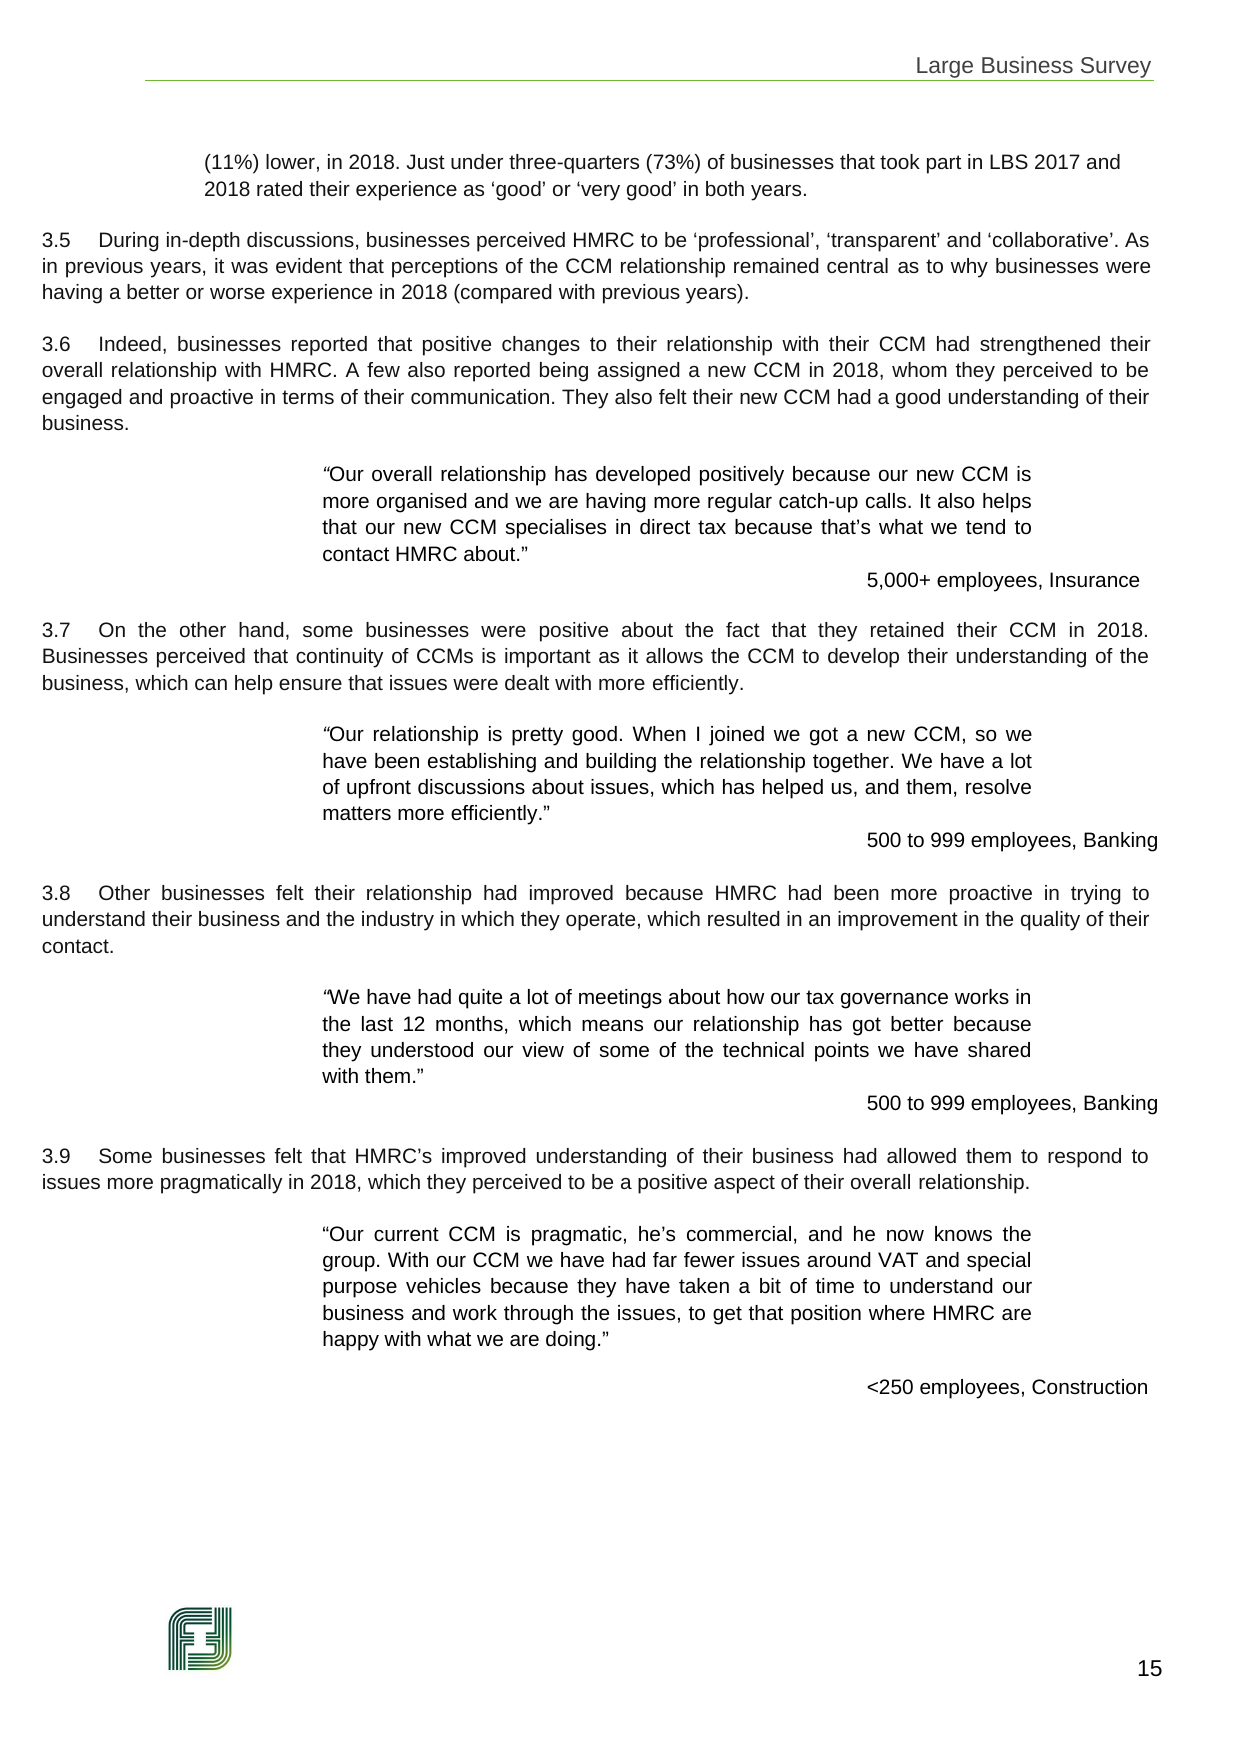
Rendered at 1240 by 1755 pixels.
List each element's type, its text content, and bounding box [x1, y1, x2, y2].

text 5,000+ employees, Insurance [867, 568, 1214, 592]
text (11%) lower, in 2018. Just under three-quarters (73%) of businesses that took part in LBS 2017 and 2018 rated their experience as ‘good’ or ‘very good’ in both years. [204, 150, 1131, 200]
text “Our relationship is pretty good. When I joined we got a new CCM, so we have been establishing and building the relationship together. We have a lot of upfront discussions about issues, which has helped us, and them, resolve matters more efficiently.” [322, 722, 1033, 825]
list On the other hand, some businesses were positive about the fact that they retained their CCM in 2018. Businesses perceived that continuity of CCMs is important as it allows the CCM to develop their understanding of the business, which can help ensure that issues were dealt with more efficiently. [42, 618, 1151, 695]
list Some businesses felt that HMRC’s improved understanding of their business had allowed them to respond to issues more pragmatically in 2018, which they perceived to be a positive aspect of their overall relationship. [42, 1144, 1151, 1194]
text <250 employees, Construction [792, 1375, 1214, 1399]
text 500 to 999 employees, Banking [792, 1091, 1214, 1114]
text “We have had quite a lot of meetings about how our tax governance works in the last 12 months, which means our relationship has got better because they understood our view of some of the technical points we have shared with them.” [322, 985, 1033, 1088]
text “Our current CCM is pragmatic, he’s commercial, and he now knows the group. With our CCM we have had far fewer issues around VAT and special purpose vehicles because they have taken a bit of time to understand our business and work through the issues, to get that position where HMRC are happy with what we are doing.” [322, 1222, 1033, 1351]
list During in-depth discussions, businesses perceived HMRC to be ‘professional’, ‘transparent’ and ‘collaborative’. As in previous years, it was evident that perceptions of the CCM relationship remained central as to why businesses were having a better or worse experience in 2018 (compared with previous years). [42, 227, 1151, 304]
text 500 to 999 employees, Banking [792, 827, 1214, 851]
list Other businesses felt their relationship had improved because HMRC had been more proactive in trying to understand their business and the industry in which they operate, which resulted in an improvement in the quality of their contact. [42, 881, 1151, 958]
text “Our overall relationship has developed positively because our new CCM is more organised and we are having more regular catch-up calls. It also helps that our new CCM specialises in direct tax because that’s what we tend to contact HMRC about.” [322, 462, 1033, 565]
list Indeed, businesses reported that positive changes to their relationship with their CCM had strengthened their overall relationship with HMRC. A few also reported being assigned a new CCM in 2018, whom they perceived to be engaged and proactive in terms of their communication. They also felt their new CCM had a good understanding of their business. [42, 332, 1151, 435]
